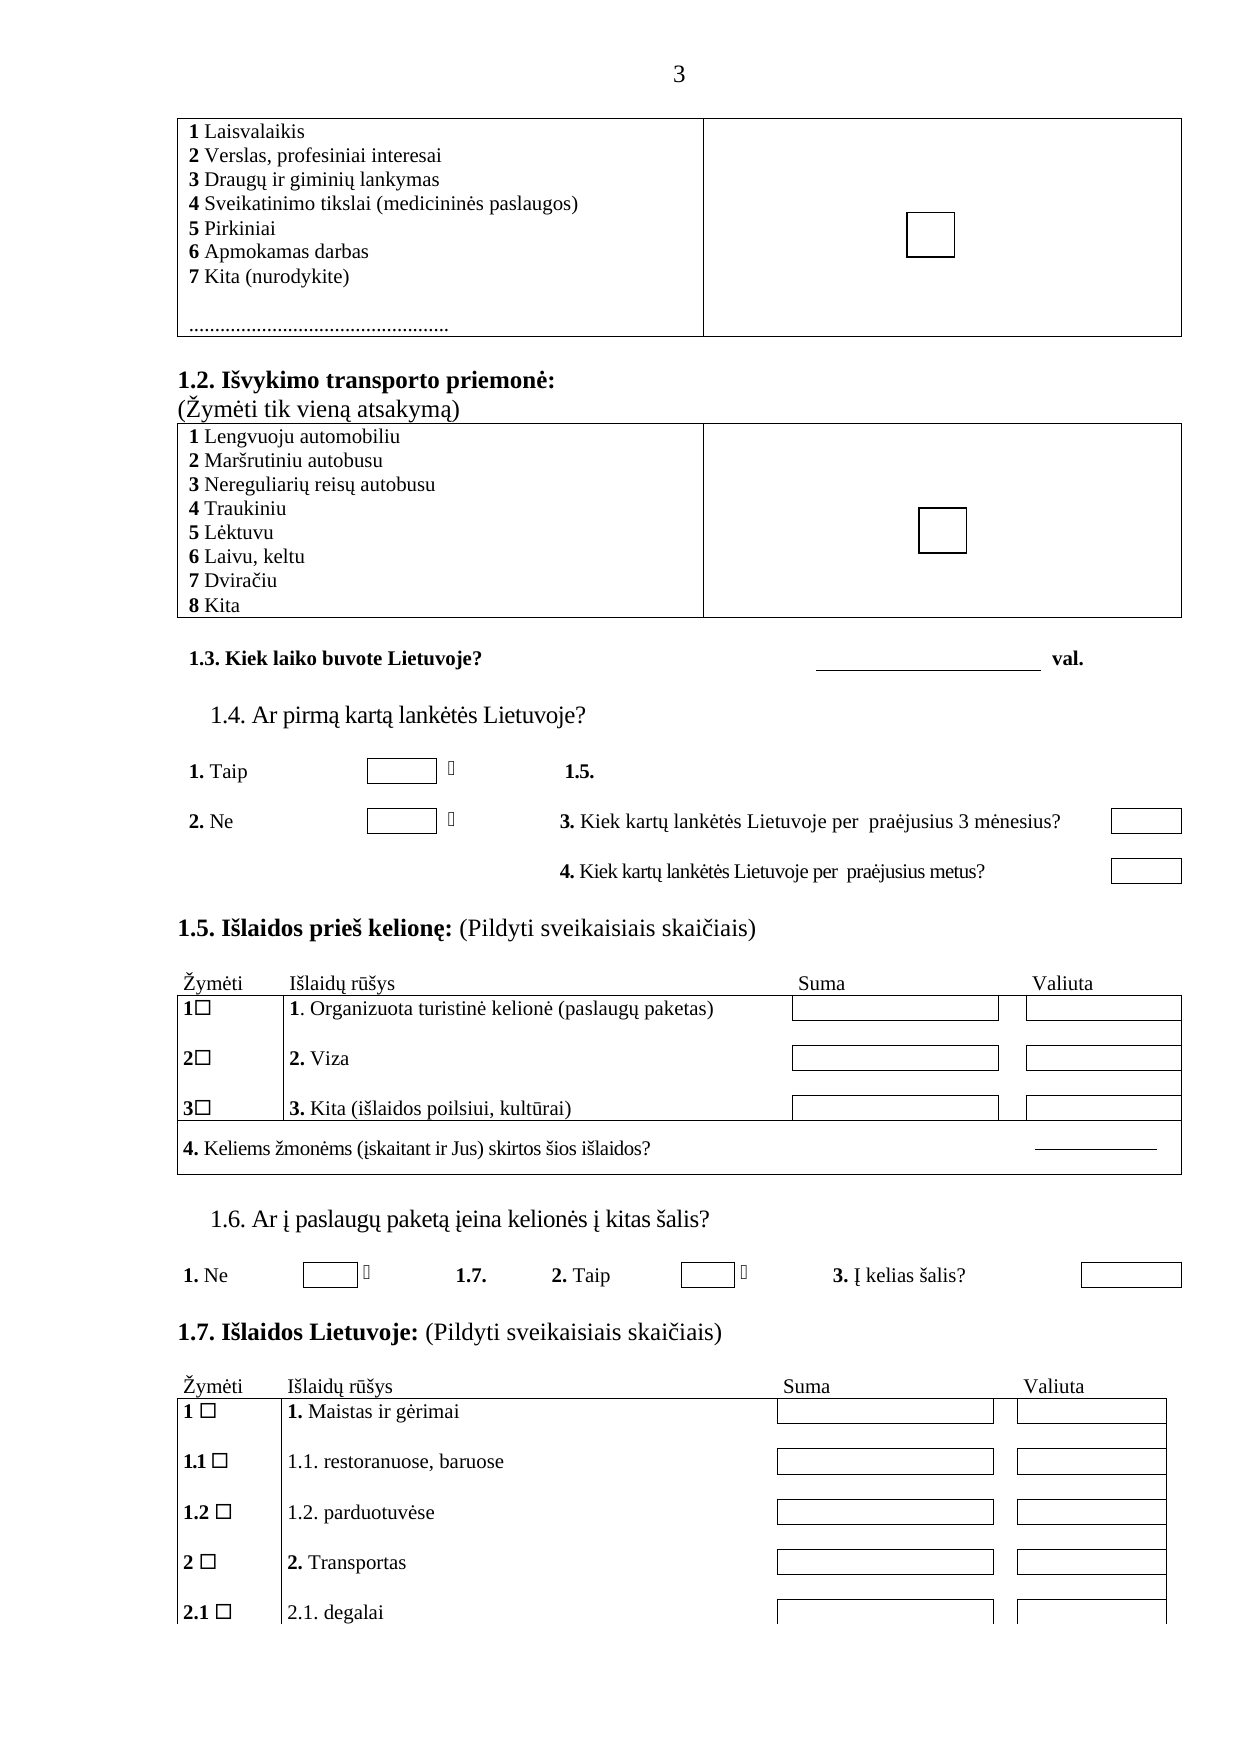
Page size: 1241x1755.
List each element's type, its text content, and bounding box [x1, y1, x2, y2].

table_header Valiuta [1018, 1374, 1181, 1398]
table_cell 2. Ne [177, 808, 367, 833]
table_cell [994, 1524, 1017, 1549]
table_header Išlaidų rūšys [281, 1374, 686, 1398]
table_header [704, 119, 1181, 336]
table_header Žymėti [177, 1374, 281, 1398]
table_cell 2.1  [178, 1599, 281, 1624]
table_cell [1167, 1423, 1181, 1448]
text 1.6. Ar į paslaugų paketą įeina kelionės į kitas šalis? [177, 1204, 1181, 1233]
table_cell [994, 1399, 1017, 1423]
table_cell [778, 1600, 993, 1624]
table_cell 1.2. parduotuvėse [282, 1499, 777, 1524]
table_cell [282, 1423, 777, 1448]
table_cell [777, 1575, 993, 1599]
table_header 1 Lengvuoju automobiliu 2 Maršrutiniu autobusu 3 Nereguliarių reisų autobusu 4 Traukiniu 5 Lėktuvu 6 Laivu, keltu 7 Dviračiu 8 Kita [178, 424, 703, 617]
table_cell [1112, 783, 1181, 808]
table_cell [284, 1020, 792, 1045]
table_cell [177, 833, 1112, 858]
table_cell [1112, 834, 1181, 858]
table_cell 1 [178, 996, 283, 1020]
table_cell 1.1. restoranuose, baruose [282, 1448, 777, 1473]
table_cell 1.1  [178, 1448, 281, 1473]
table_cell [1167, 1474, 1181, 1498]
table_header Valiuta [1026, 971, 1181, 994]
table_cell [1027, 996, 1181, 1020]
table_cell 1.2  [178, 1499, 281, 1524]
table_cell 1. Maistas ir gėrimai [282, 1399, 777, 1423]
table_cell [793, 1096, 998, 1120]
table_cell [1167, 1599, 1181, 1624]
table_cell [777, 1475, 993, 1498]
table_cell 3 [178, 1095, 283, 1120]
table_cell 2 [178, 1045, 283, 1070]
table_cell [178, 1574, 281, 1599]
table_header 1 Laisvalaikis 2 Verslas, profesiniai interesai 3 Draugų ir giminių lankymas 4 Sveikatinimo tikslai (medicininės paslaugos) 5 Pirkiniai 6 Apmokamas darbas 7 Kita (nurodykite) .................................................. [178, 119, 703, 336]
table_header [704, 424, 1181, 617]
table_cell [778, 1550, 993, 1574]
table_cell 2. Transportas [282, 1549, 777, 1574]
table_cell [793, 996, 998, 1020]
text 1.5. Išlaidos prieš kelionę: (Pildyti sveikaisiais skaičiais) [177, 913, 1181, 942]
table_cell [1018, 1399, 1166, 1423]
table_cell [999, 996, 1026, 1020]
table_cell [1035, 1149, 1181, 1174]
table_cell [1167, 1549, 1181, 1574]
table_cell [994, 1448, 1017, 1473]
table_cell [178, 1070, 283, 1095]
table_cell [1035, 1121, 1157, 1149]
table_cell [994, 1574, 1017, 1599]
table_header Žymėti [177, 971, 283, 994]
table_cell [1157, 1121, 1181, 1149]
table_cell [1167, 1524, 1181, 1549]
table_header [368, 759, 436, 783]
table_cell [998, 1020, 1026, 1045]
table_header Suma [777, 1374, 993, 1398]
table_header  [437, 758, 553, 783]
table_header Išlaidų rūšys [284, 971, 696, 994]
table_cell [994, 1549, 1017, 1574]
text 1.4. Ar pirmą kartą lankėtės Lietuvoje? [177, 700, 1181, 729]
table_cell [1027, 1046, 1181, 1070]
table_cell [1026, 1021, 1181, 1045]
table_header 1. Taip [177, 758, 367, 783]
table_cell [1167, 1574, 1181, 1599]
table_header 1.7. [450, 1262, 546, 1287]
table_header 3. Į kelias šalis? [827, 1262, 1081, 1287]
table_header [736, 758, 1112, 783]
table_cell [994, 1474, 1017, 1498]
table_cell 2. Viza [284, 1045, 792, 1070]
table_cell [777, 1525, 993, 1549]
table_header val. [1041, 646, 1181, 670]
table_cell [282, 1574, 777, 1599]
table_cell 4. Kiek kartų lankėtės Lietuvoje per praėjusius metus? [548, 858, 1111, 883]
text (Žymėti tik vieną atsakymą) [177, 394, 1181, 423]
table_cell [777, 1424, 993, 1448]
table_header [682, 1263, 734, 1287]
table_cell [177, 858, 548, 883]
table_cell [792, 1071, 998, 1095]
table_cell [178, 1423, 281, 1448]
table_header [666, 758, 736, 783]
table_header 1.5. [553, 758, 666, 783]
table_cell [1167, 1398, 1181, 1423]
table_cell [282, 1474, 777, 1498]
table_cell [1167, 1499, 1181, 1524]
table_cell [994, 1423, 1017, 1448]
table_cell [994, 1599, 1017, 1624]
table_cell [793, 1046, 998, 1070]
table_header [1112, 758, 1181, 783]
table_cell [1112, 859, 1181, 883]
table_cell [792, 1021, 998, 1045]
table_header  [735, 1262, 827, 1287]
table_cell [994, 1499, 1017, 1524]
table_cell [999, 1095, 1026, 1120]
table_cell [998, 1070, 1026, 1095]
table_cell 4. Keliems žmonėms (įskaitant ir Jus) skirtos šios išlaidos? [178, 1121, 1035, 1174]
table_cell [1018, 1525, 1166, 1549]
table_cell [1018, 1575, 1166, 1599]
text 1.2. Išvykimo transporto priemonė: [177, 366, 1181, 394]
table_cell [778, 1449, 993, 1473]
table_header 1. Ne [177, 1262, 303, 1287]
table_cell [282, 1524, 777, 1549]
table_cell [368, 809, 436, 833]
table_header [994, 1374, 1017, 1398]
table_header [998, 971, 1026, 994]
table_header Suma [792, 971, 998, 994]
table_cell [1018, 1500, 1166, 1524]
table_cell 1  [178, 1399, 281, 1423]
table_cell [177, 783, 1112, 808]
table_cell 3. Kiek kartų lankėtės Lietuvoje per praėjusius 3 mėnesius? [548, 808, 1111, 833]
table_header  [358, 1262, 450, 1287]
text 1.7. Išlaidos Lietuvoje: (Pildyti sveikaisiais skaičiais) [177, 1317, 1181, 1345]
table_cell [778, 1500, 993, 1524]
table_cell [1018, 1550, 1166, 1574]
table_cell [178, 1020, 283, 1045]
table_cell [999, 1045, 1026, 1070]
table_cell [178, 1474, 281, 1498]
table_cell [178, 1524, 281, 1549]
table_cell 2  [178, 1549, 281, 1574]
table_cell 3. Kita (išlaidos poilsiui, kultūrai) [284, 1095, 792, 1120]
table_header [304, 1263, 357, 1287]
table_header [1082, 1263, 1181, 1287]
table_cell [1018, 1475, 1166, 1498]
table_header 2. Taip [546, 1262, 681, 1287]
table_cell [1018, 1424, 1166, 1448]
table_cell [1112, 809, 1181, 833]
table_cell [1167, 1448, 1181, 1473]
table_cell [1027, 1096, 1181, 1120]
table_cell [1018, 1449, 1166, 1473]
table_cell 1. Organizuota turistinė kelionė (paslaugų paketas) [284, 996, 792, 1020]
table_cell [778, 1399, 993, 1423]
table_header 1.3. Kiek laiko buvote Lietuvoje? [177, 646, 816, 670]
table_cell 2.1. degalai [282, 1599, 777, 1624]
table_cell [1026, 1071, 1181, 1095]
table_cell [284, 1070, 792, 1095]
table_header [686, 1374, 777, 1398]
table_header [696, 971, 792, 994]
table_cell  [437, 808, 548, 833]
table_cell [1018, 1600, 1166, 1624]
table_header [816, 646, 1041, 670]
